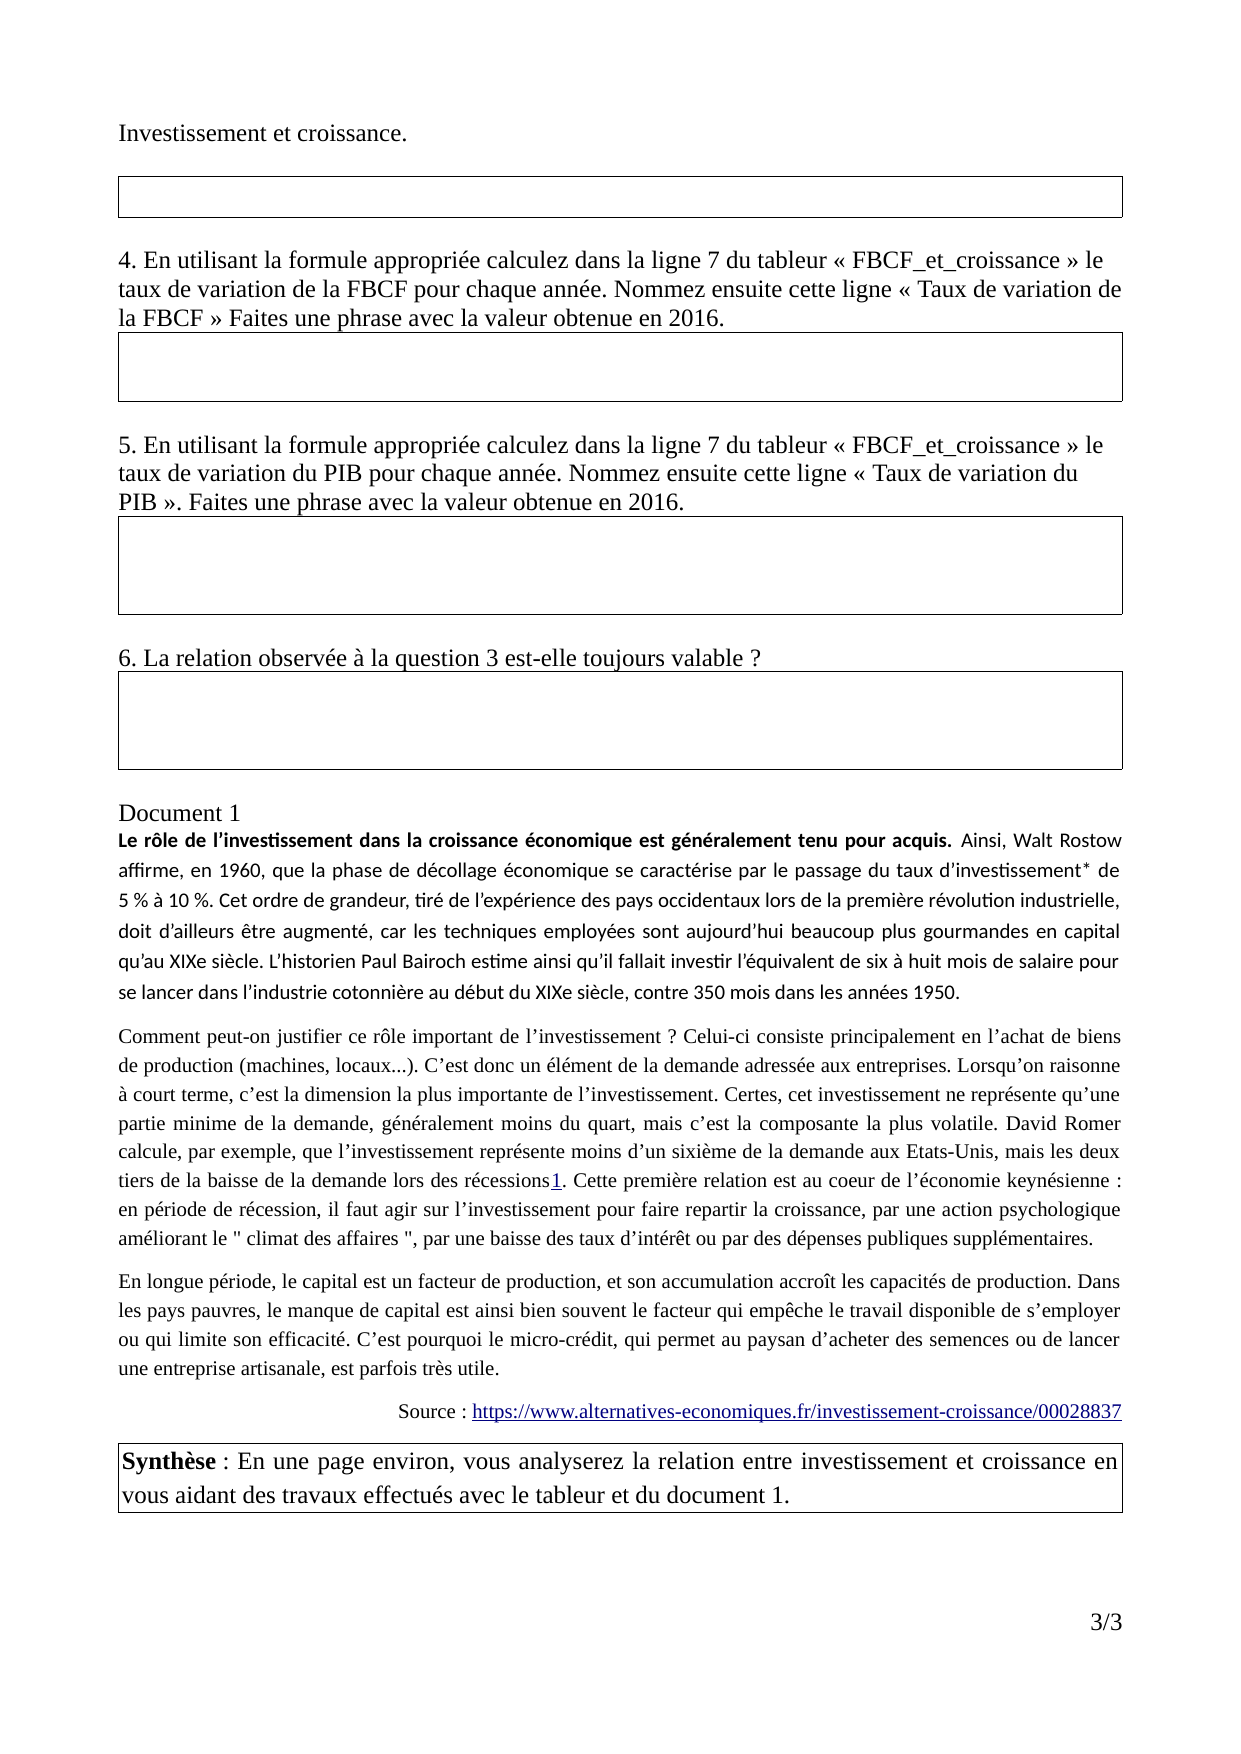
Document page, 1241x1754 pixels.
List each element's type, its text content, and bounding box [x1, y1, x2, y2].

text Comment peut-on justifier ce rôle important de l’investissement ? Celui-ci consiste principalement en l’achat de biens de production (machines, locaux...). C’est donc un élément de la demande adressée aux entreprises. Lorsqu’on raisonne à court terme, c’est la dimension la plus importante de l’investissement. Certes, cet investissement ne représente qu’une partie minime de la demande, généralement moins du quart, mais c’est la composante la plus volatile. David Romer calcule, par exemple, que l’investissement représente moins d’un sixième de la demande aux Etats-Unis, mais les deux tiers de la baisse de la demande lors des récessions1. Cette première relation est au coeur de l’économie keynésienne : en période de récession, il faut agir sur l’investissement pour faire repartir la croissance, par une action psychologique améliorant le " climat des affaires ", par une baisse des taux d’intérêt ou par des dépenses publiques supplémentaires. [118, 1024, 1122, 1250]
text 5. En utilisant la formule appropriée calculez dans la ligne 7 du tableur « FBCF_et_croissance » le taux de variation du PIB pour chaque année. Nommez ensuite cette ligne « Taux de variation du PIB ». Faites une phrase avec la valeur obtenue en 2016. [118, 430, 1122, 516]
table_header [119, 672, 1122, 769]
text En longue période, le capital est un facteur de production, et son accumulation accroît les capacités de production. Dans les pays pauvres, le manque de capital est ainsi bien souvent le facteur qui empêche le travail disponible de s’employer ou qui limite son efficacité. C’est pourquoi le micro-crédit, qui permet au paysan d’acheter des semences ou de lancer une entreprise artisanale, est parfois très utile. [118, 1269, 1122, 1380]
text Synthèse : En une page environ, vous analyserez la relation entre investissement et croissance en vous aidant des travaux effectués avec le tableur et du document 1. [119, 1444, 1122, 1512]
text 6. La relation observée à la question 3 est-elle toujours valable ? [118, 643, 1122, 671]
text Document 1 [118, 798, 1122, 827]
table_header [119, 517, 1122, 614]
text Le rôle de l’investissement dans la croissance économique est généralement tenu pour acquis. Ainsi, Walt Rostow affirme, en 1960, que la phase de décollage économique se caractérise par le passage du taux d’investissement* de 5 % à 10 %. Cet ordre de grandeur, tiré de l’expérience des pays occidentaux lors de la première révolution industrielle, doit d’ailleurs être augmenté, car les techniques employées sont aujourd’hui beaucoup plus gourmandes en capital qu’au XIXe siècle. L’historien Paul Bairoch estime ainsi qu’il fallait investir l’équivalent de six à huit mois de salaire pour se lancer dans l’industrie cotonnière au début du XIXe siècle, contre 350 mois dans les années 1950. [118, 827, 1122, 1004]
text Source : https://www.alternatives-economiques.fr/investissement-croissance/00028837 [118, 1399, 1122, 1423]
table_header [119, 177, 1122, 217]
text 4. En utilisant la formule appropriée calculez dans la ligne 7 du tableur « FBCF_et_croissance » le taux de variation de la FBCF pour chaque année. Nommez ensuite cette ligne « Taux de variation de la FBCF » Faites une phrase avec la valeur obtenue en 2016. [118, 246, 1122, 332]
table_header [119, 333, 1122, 401]
